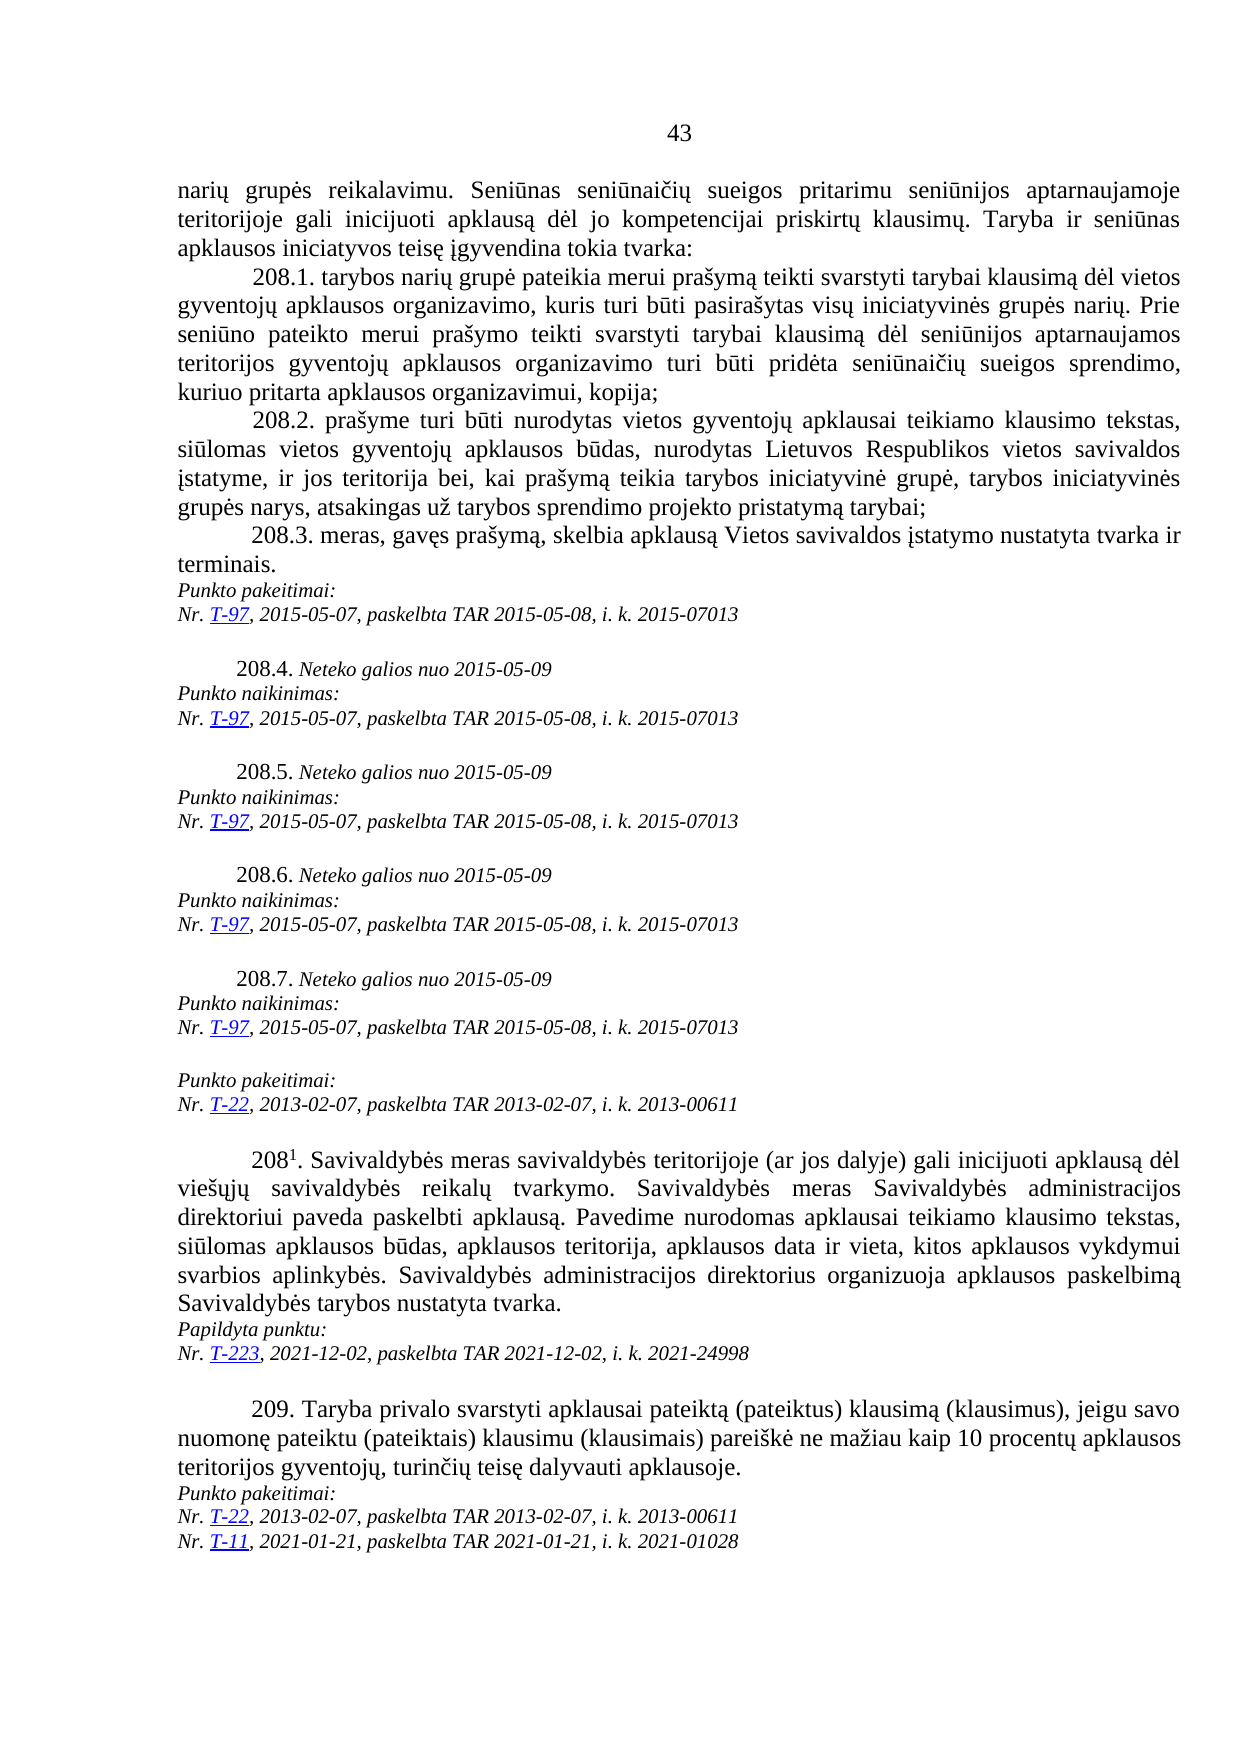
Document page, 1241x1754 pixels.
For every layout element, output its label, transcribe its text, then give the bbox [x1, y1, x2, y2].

text Punkto pakeitimai: [177, 1068, 1181, 1092]
text 209. Taryba privalo svarstyti apklausai pateiktą (pateiktus) klausimą (klausimus), jeigu savo nuomonę pateiktu (pateiktais) klausimu (klausimais) pareiškė ne mažiau kaip 10 procentų apklausos teritorijos gyventojų, turinčių teisę dalyvauti apklausoje. [177, 1394, 1181, 1480]
text 208.2. prašyme turi būti nurodytas vietos gyventojų apklausai teikiamo klausimo tekstas, siūlomas vietos gyventojų apklausos būdas, nurodytas Lietuvos Respublikos vietos savivaldos įstatyme, ir jos teritorija bei, kai prašymą teikia tarybos iniciatyvinė grupė, tarybos iniciatyvinės grupės narys, atsakingas už tarybos sprendimo projekto pristatymą tarybai; [177, 406, 1181, 521]
text Punkto naikinimas: [177, 784, 1181, 809]
text Nr. T-223, 2021-12-02, paskelbta TAR 2021-12-02, i. k. 2021-24998 [177, 1341, 1181, 1365]
text Nr. T-11, 2021-01-21, paskelbta TAR 2021-01-21, i. k. 2021-01028 [177, 1528, 1181, 1553]
text Papildyta punktu: [177, 1317, 1181, 1341]
text 208.1. tarybos narių grupė pateikia merui prašymą teikti svarstyti tarybai klausimą dėl vietos gyventojų apklausos organizavimo, kuris turi būti pasirašytas visų iniciatyvinės grupės narių. Prie seniūno pateikto merui prašymo teikti svarstyti tarybai klausimą dėl seniūnijos aptarnaujamos teritorijos gyventojų apklausos organizavimo turi būti pridėta seniūnaičių sueigos sprendimo, kuriuo pritarta apklausos organizavimui, kopija; [177, 262, 1181, 406]
text Punkto naikinimas: [177, 991, 1181, 1015]
text Nr. T-97, 2015-05-07, paskelbta TAR 2015-05-08, i. k. 2015-07013 [177, 912, 1181, 936]
text Nr. T-22, 2013-02-07, paskelbta TAR 2013-02-07, i. k. 2013-00611 [177, 1504, 1181, 1528]
text 208.4. Neteko galios nuo 2015-05-09 [177, 655, 1181, 681]
text Punkto pakeitimai: [177, 578, 1181, 602]
text Nr. T-97, 2015-05-07, paskelbta TAR 2015-05-08, i. k. 2015-07013 [177, 705, 1181, 729]
text Nr. T-97, 2015-05-07, paskelbta TAR 2015-05-08, i. k. 2015-07013 [177, 809, 1181, 833]
text Nr. T-97, 2015-05-07, paskelbta TAR 2015-05-08, i. k. 2015-07013 [177, 602, 1181, 626]
text 2081. Savivaldybės meras savivaldybės teritorijoje (ar jos dalyje) gali inicijuoti apklausą dėl viešųjų savivaldybės reikalų tvarkymo. Savivaldybės meras Savivaldybės administracijos direktoriui paveda paskelbti apklausą. Pavedime nurodomas apklausai teikiamo klausimo tekstas, siūlomas apklausos būdas, apklausos teritorija, apklausos data ir vieta, kitos apklausos vykdymui svarbios aplinkybės. Savivaldybės administracijos direktorius organizuoja apklausos paskelbimą Savivaldybės tarybos nustatyta tvarka. [177, 1145, 1181, 1317]
text Nr. T-97, 2015-05-07, paskelbta TAR 2015-05-08, i. k. 2015-07013 [177, 1015, 1181, 1039]
text Nr. T-22, 2013-02-07, paskelbta TAR 2013-02-07, i. k. 2013-00611 [177, 1092, 1181, 1116]
text Punkto naikinimas: [177, 888, 1181, 912]
text Punkto pakeitimai: [177, 1480, 1181, 1504]
text 208.7. Neteko galios nuo 2015-05-09 [177, 965, 1181, 991]
text narių grupės reikalavimu. Seniūnas seniūnaičių sueigos pritarimu seniūnijos aptarnaujamoje teritorijoje gali inicijuoti apklausą dėl jo kompetencijai priskirtų klausimų. Taryba ir seniūnas apklausos iniciatyvos teisę įgyvendina tokia tvarka: [177, 176, 1181, 262]
text 208.5. Neteko galios nuo 2015-05-09 [177, 758, 1181, 784]
text 208.3. meras, gavęs prašymą, skelbia apklausą Vietos savivaldos įstatymo nustatyta tvarka ir terminais. [177, 521, 1181, 578]
text 208.6. Neteko galios nuo 2015-05-09 [177, 861, 1181, 888]
text Punkto naikinimas: [177, 681, 1181, 705]
